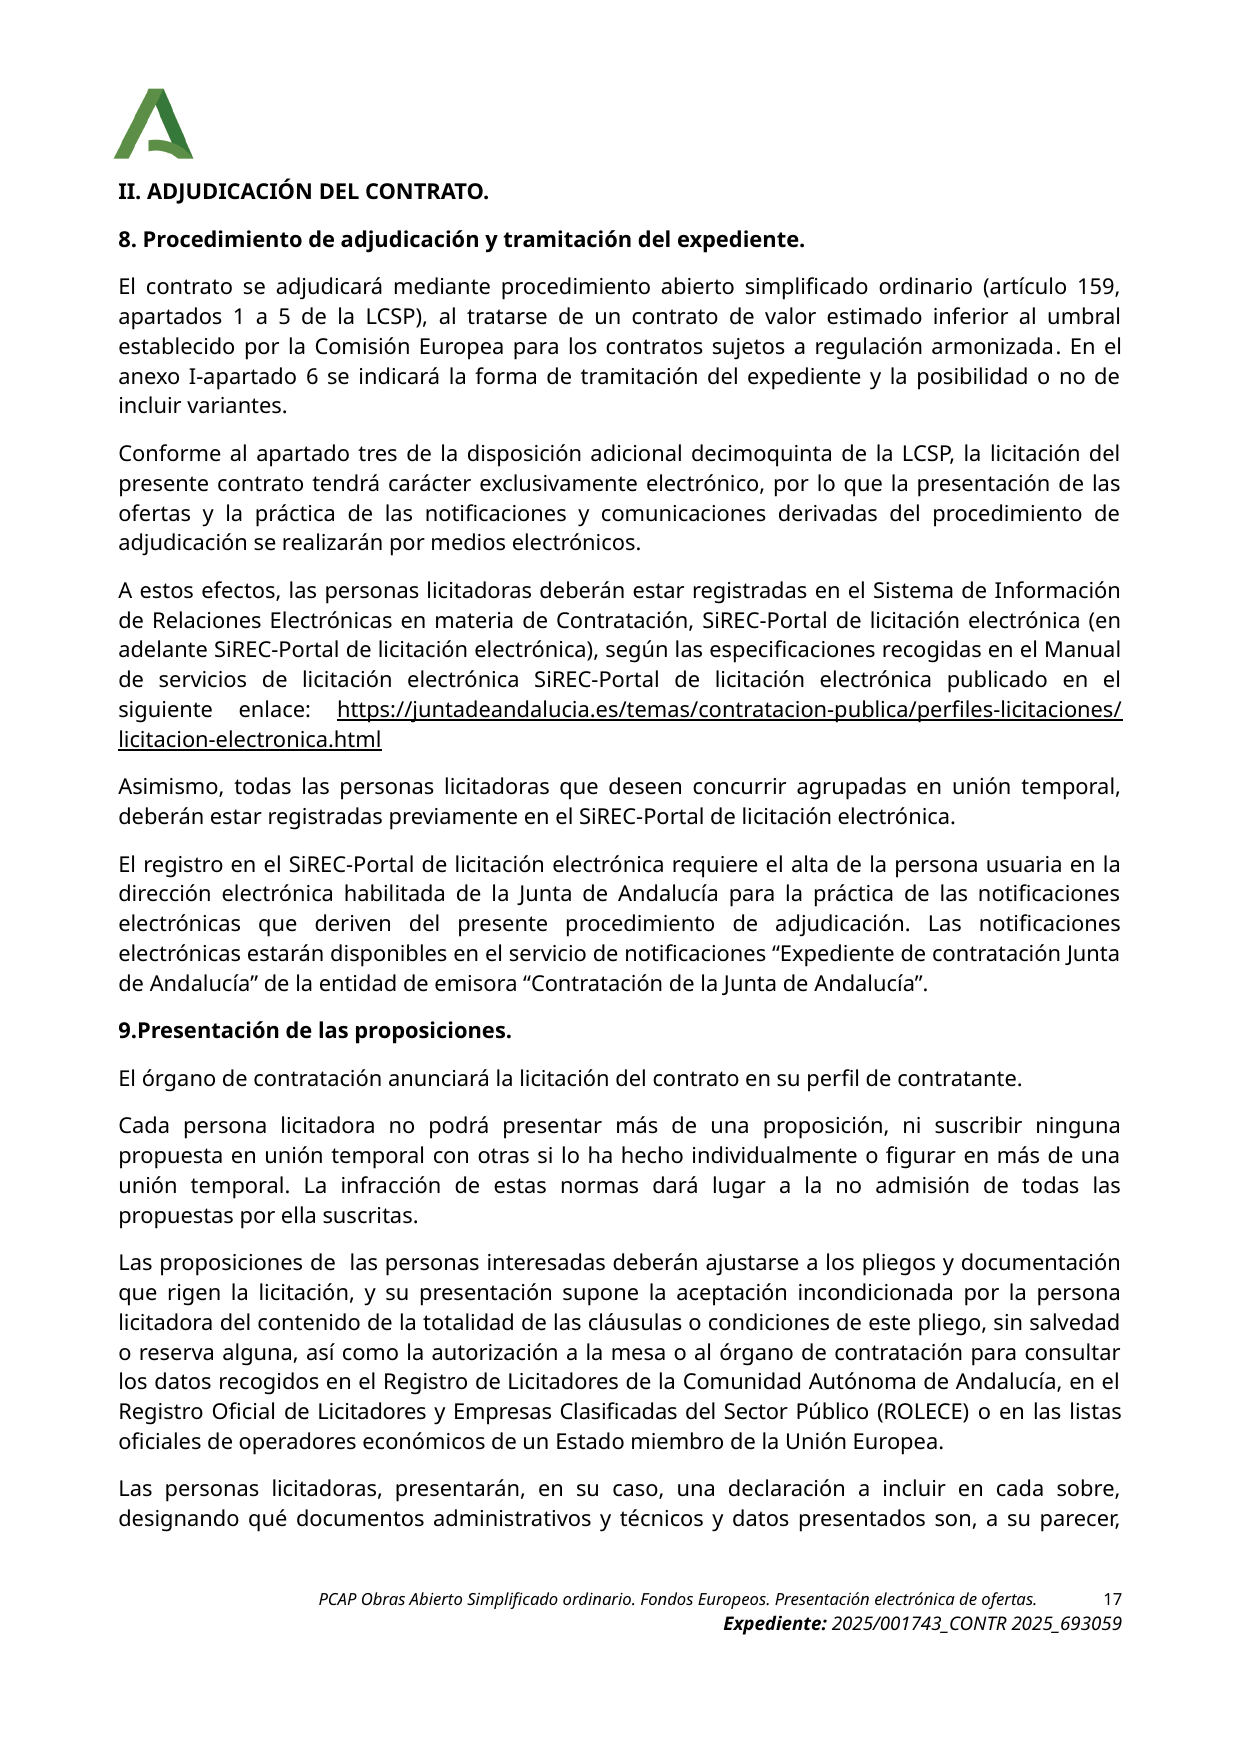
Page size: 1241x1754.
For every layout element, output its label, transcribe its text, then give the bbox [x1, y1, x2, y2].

text El registro en el SiREC-Portal de licitación electrónica requiere el alta de la persona usuaria en la dirección electrónica habilitada de la Junta de Andalucía para la práctica de las notificaciones electrónicas que deriven del presente procedimiento de adjudicación. Las notificaciones electrónicas estarán disponibles en el servicio de notificaciones “Expediente de contratación Junta de Andalucía” de la entidad de emisora “Contratación de la Junta de Andalucía”. [118, 849, 1122, 998]
subtitle 8. Procedimiento de adjudicación y tramitación del expediente. [118, 224, 1122, 254]
picture [109, 84, 198, 163]
text Las personas licitadoras, presentarán, en su caso, una declaración a incluir en cada sobre, designando qué documentos administrativos y técnicos y datos presentados son, a su parecer, [118, 1473, 1122, 1533]
text Las proposiciones de las personas interesadas deberán ajustarse a los pliegos y documentación que rigen la licitación, y su presentación supone la aceptación incondicionada por la persona licitadora del contenido de la totalidad de las cláusulas o condiciones de este pliego, sin salvedad o reserva alguna, así como la autorización a la mesa o al órgano de contratación para consultar los datos recogidos en el Registro de Licitadores de la Comunidad Autónoma de Andalucía, en el Registro Oficial de Licitadores y Empresas Clasificadas del Sector Público (ROLECE) o en las listas oficiales de operadores económicos de un Estado miembro de la Unión Europea. [118, 1247, 1122, 1456]
text El órgano de contratación anunciará la licitación del contrato en su perfil de contratante. [118, 1063, 1122, 1093]
text Conforme al apartado tres de la disposición adicional decimoquinta de la LCSP, la licitación del presente contrato tendrá carácter exclusivamente electrónico, por lo que la presentación de las ofertas y la práctica de las notificaciones y comunicaciones derivadas del procedimiento de adjudicación se realizarán por medios electrónicos. [118, 438, 1122, 557]
text Asimismo, todas las personas licitadoras que deseen concurrir agrupadas en unión temporal, deberán estar registradas previamente en el SiREC-Portal de licitación electrónica. [118, 771, 1122, 831]
text El contrato se adjudicará mediante procedimiento abierto simplificado ordinario (artículo 159, apartados 1 a 5 de la LCSP), al tratarse de un contrato de valor estimado inferior al umbral establecido por la Comisión Europea para los contratos sujetos a regulación armonizada. En el anexo I-apartado 6 se indicará la forma de tramitación del expediente y la posibilidad o no de incluir variantes. [118, 271, 1122, 420]
subtitle 9.Presentación de las proposiciones. [118, 1015, 1122, 1045]
subtitle II. ADJUDICACIÓN DEL CONTRATO. [118, 176, 1122, 206]
text Cada persona licitadora no podrá presentar más de una proposición, ni suscribir ninguna propuesta en unión temporal con otras si lo ha hecho individualmente o figurar en más de una unión temporal. La infracción de estas normas dará lugar a la no admisión de todas las propuestas por ella suscritas. [118, 1110, 1122, 1229]
text A estos efectos, las personas licitadoras deberán estar registradas en el Sistema de Información de Relaciones Electrónicas en materia de Contratación, SiREC-Portal de licitación electrónica (en adelante SiREC-Portal de licitación electrónica), según las especificaciones recogidas en el Manual de servicios de licitación electrónica SiREC-Portal de licitación electrónica publicado en el siguiente enlace: https://juntadeandalucia.es/temas/contratacion-publica/perfiles-licitaciones/licitacion-electronica.html [118, 575, 1122, 754]
